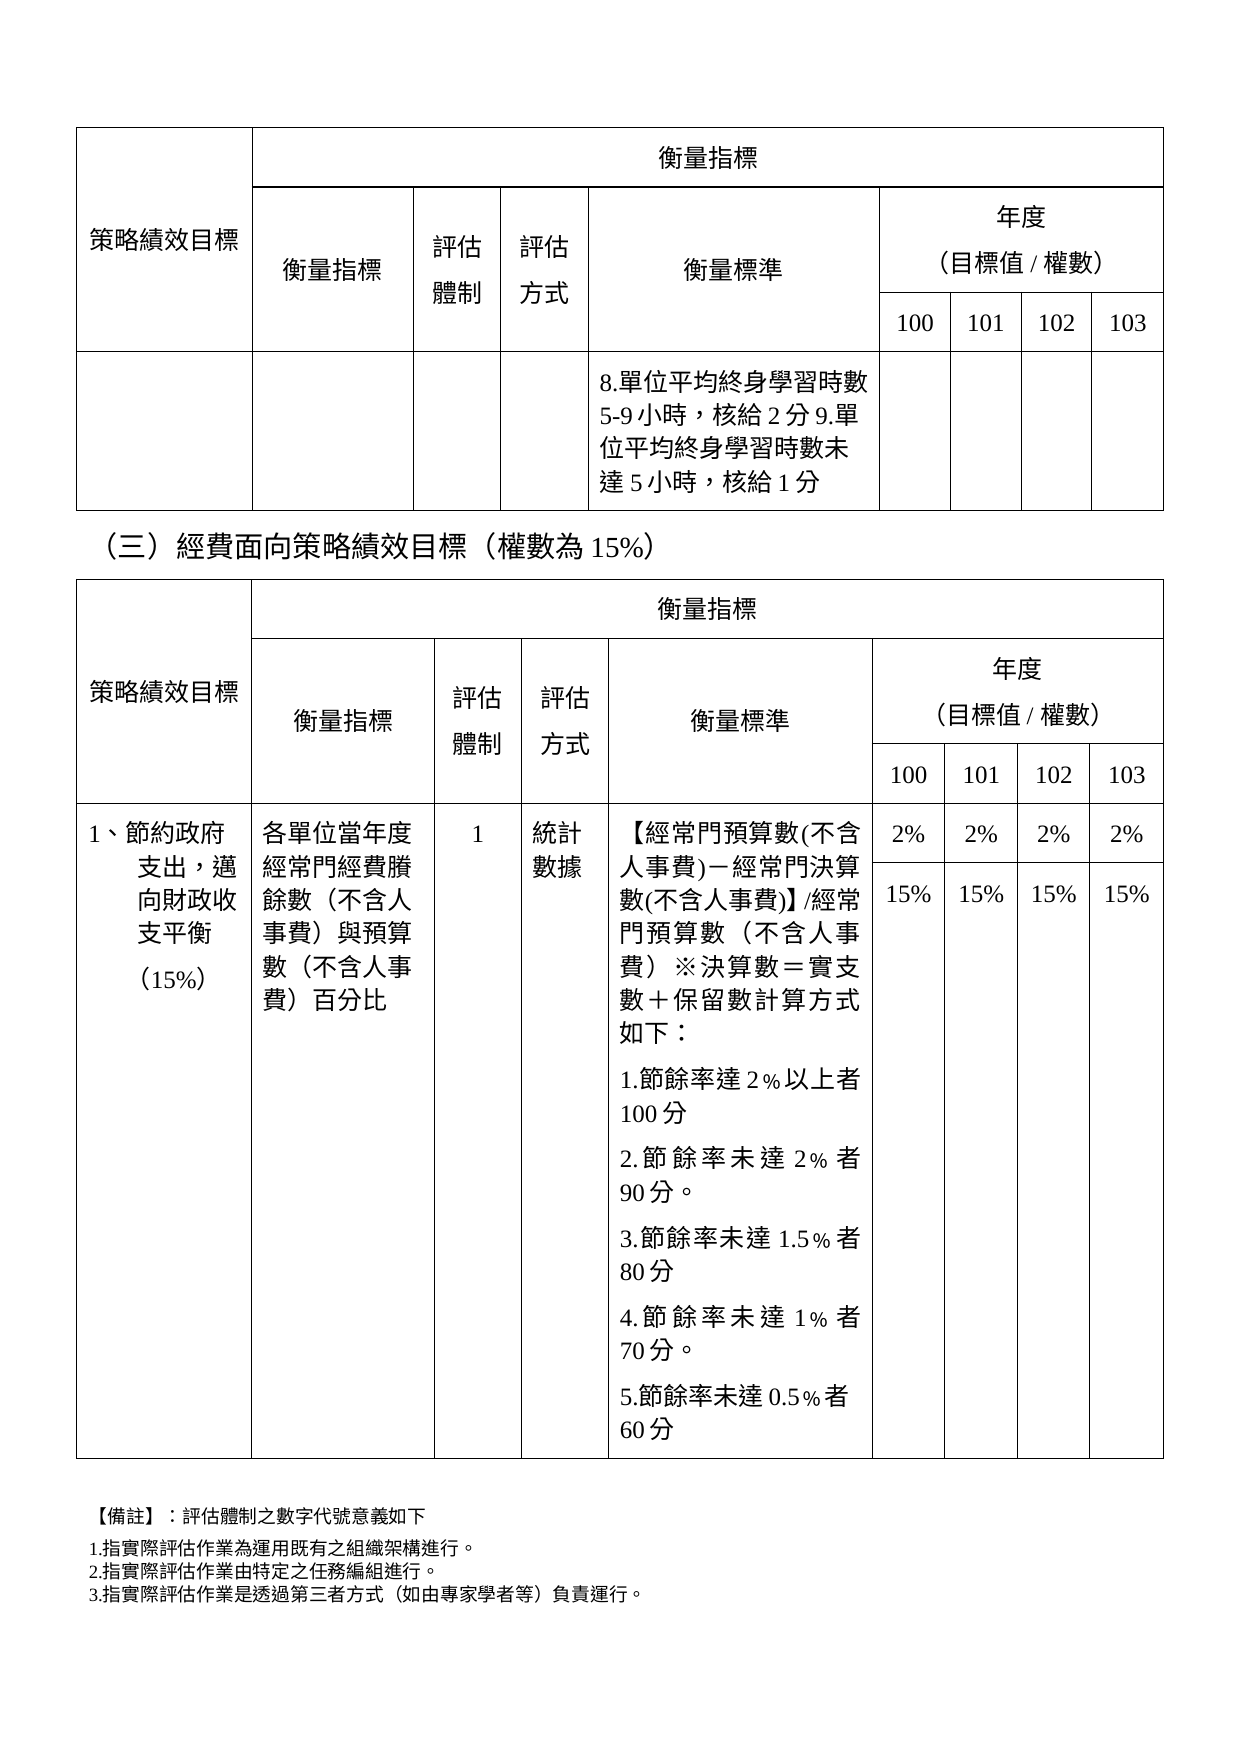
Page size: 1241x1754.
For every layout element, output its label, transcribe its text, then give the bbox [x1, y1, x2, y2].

table_cell 15% [1018, 863, 1089, 1458]
table_header 策略績效目標 [77, 128, 252, 351]
table_cell 102 [1018, 744, 1089, 803]
table_cell 衡量標準 [609, 639, 872, 803]
table_cell 評估 體制 [414, 188, 500, 351]
table_cell 15% [873, 863, 944, 1458]
table_cell 評估 體制 [435, 639, 521, 803]
table_cell 統計數據 [522, 804, 608, 1458]
table_cell [501, 352, 588, 510]
table_cell 101 [945, 744, 1017, 803]
table_cell 評估 方式 [501, 188, 588, 351]
table_cell 2% [945, 804, 1017, 862]
table_cell 102 [1022, 293, 1091, 351]
table_cell 15% [945, 863, 1017, 1458]
table_cell [77, 352, 252, 510]
table_cell 101 [951, 293, 1021, 351]
table_cell 年度 （目標值 / 權數） [873, 639, 1163, 743]
table_cell 衡量指標 [253, 188, 413, 351]
table_cell 2% [1090, 804, 1163, 862]
table_cell 1 [435, 804, 521, 1458]
text 【備註】：評估體制之數字代號意義如下 [88, 1509, 1152, 1528]
table_cell 【經常門預算數(不含人事費)－經常門決算數(不含人事費)】/經常門預算數（不含人事費）※決算數＝實支數＋保留數計算方式如下： 1.節餘率達2﹪以上者100分 2.節餘率未達2﹪者 90分。 3.節餘率未達1.5﹪者 80分 4.節餘率未達1﹪者 70分。 5.節餘率未達0.5﹪者 60分 [609, 804, 872, 1458]
table_cell 100 [873, 744, 944, 803]
table_cell [951, 352, 1021, 510]
table_cell [1022, 352, 1091, 510]
table_header 衡量指標 [253, 128, 1163, 186]
table_header 衡量指標 [252, 580, 1163, 638]
table_cell 103 [1092, 293, 1163, 351]
table_cell 8.單位平均終身學習時數5-9小時，核給2分9.單位平均終身學習時數未達 5小時，核給1分 [589, 352, 879, 510]
table_cell [880, 352, 950, 510]
table_cell [253, 352, 413, 510]
table_cell 評估 方式 [522, 639, 608, 803]
table_cell [1092, 352, 1163, 510]
table_cell 衡量標準 [589, 188, 879, 351]
list 指實際評估作業由特定之任務編組進行。 [88, 1563, 1152, 1582]
table_cell [414, 352, 500, 510]
table_cell 2% [1018, 804, 1089, 862]
table_header 策略績效目標 [77, 580, 251, 803]
table_cell 各單位當年度經常門經費賸餘數（不含人事費）與預算數（不含人事費）百分比 [252, 804, 434, 1458]
table_cell 2% [873, 804, 944, 862]
text （三）經費面向策略績效目標（權數為15%） [88, 524, 1152, 566]
table_cell 年度 （目標值 / 權數） [880, 188, 1163, 292]
table_cell 103 [1090, 744, 1163, 803]
table_cell 衡量指標 [252, 639, 434, 803]
table_cell 100 [880, 293, 950, 351]
table_cell 15% [1090, 863, 1163, 1458]
list 指實際評估作業為運用既有之組織架構進行。 [88, 1540, 1152, 1559]
list 指實際評估作業是透過第三者方式（如由專家學者等）負責運行。 [88, 1586, 1152, 1605]
table_cell 節約政府支出，邁向財政收支平衡 （15%） [77, 804, 251, 1458]
